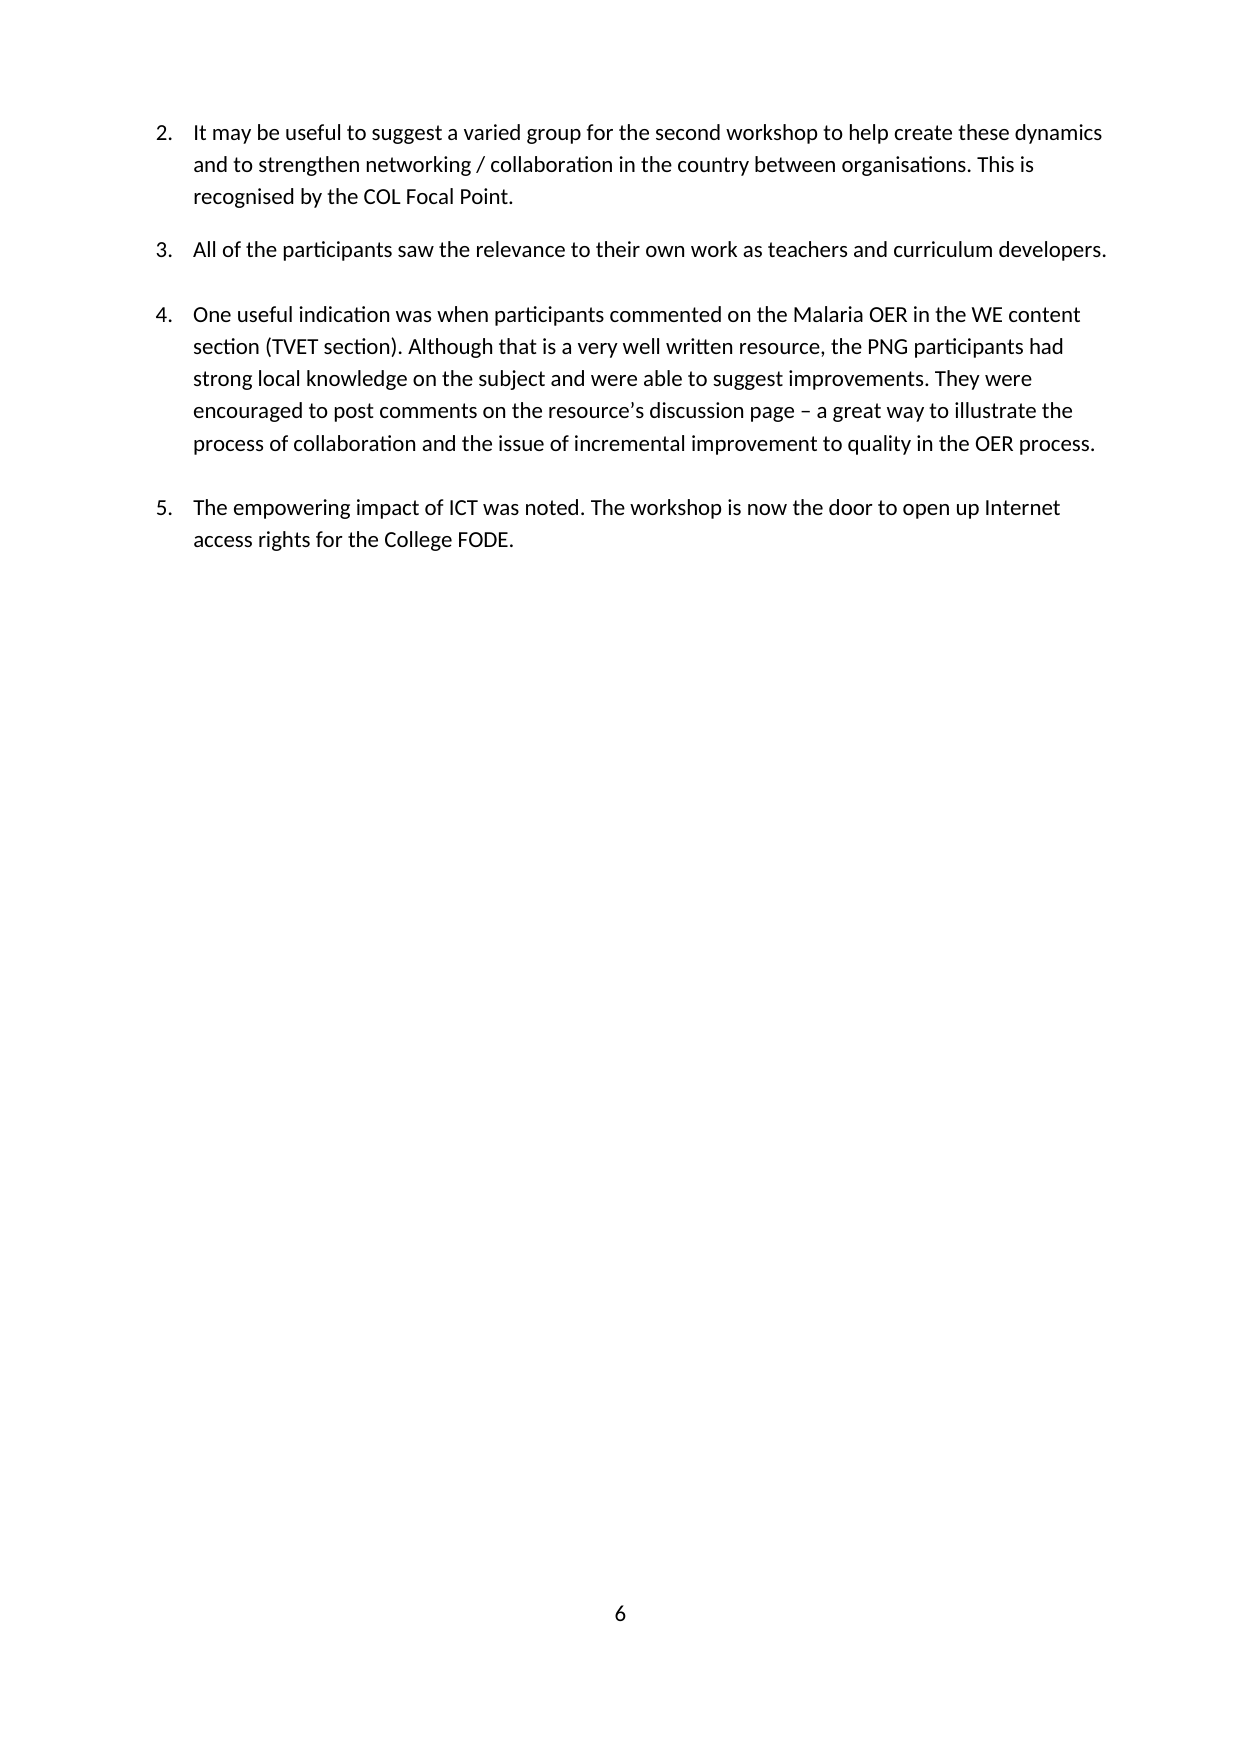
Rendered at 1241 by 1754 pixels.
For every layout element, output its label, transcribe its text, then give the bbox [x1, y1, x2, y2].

list All of the participants saw the relevance to their own work as teachers and curriculum developers. [155, 236, 1122, 296]
list One useful indication was when participants commented on the Malaria OER in the WE content section (TVET section). Although that is a very well written resource, the PNG participants had strong local knowledge on the subject and were able to suggest improvements. They were encouraged to post comments on the resource’s discussion page – a great way to illustrate the process of collaboration and the issue of incremental improvement to quality in the OER process. [155, 300, 1122, 489]
list The empowering impact of ICT was noted. The workshop is now the door to open up Internet access rights for the College FODE. [156, 493, 1122, 553]
list It may be useful to suggest a varied group for the second workshop to help create these dynamics and to strengthen networking / collaboration in the country between organisations. This is recognised by the COL Focal Point. [156, 118, 1122, 211]
